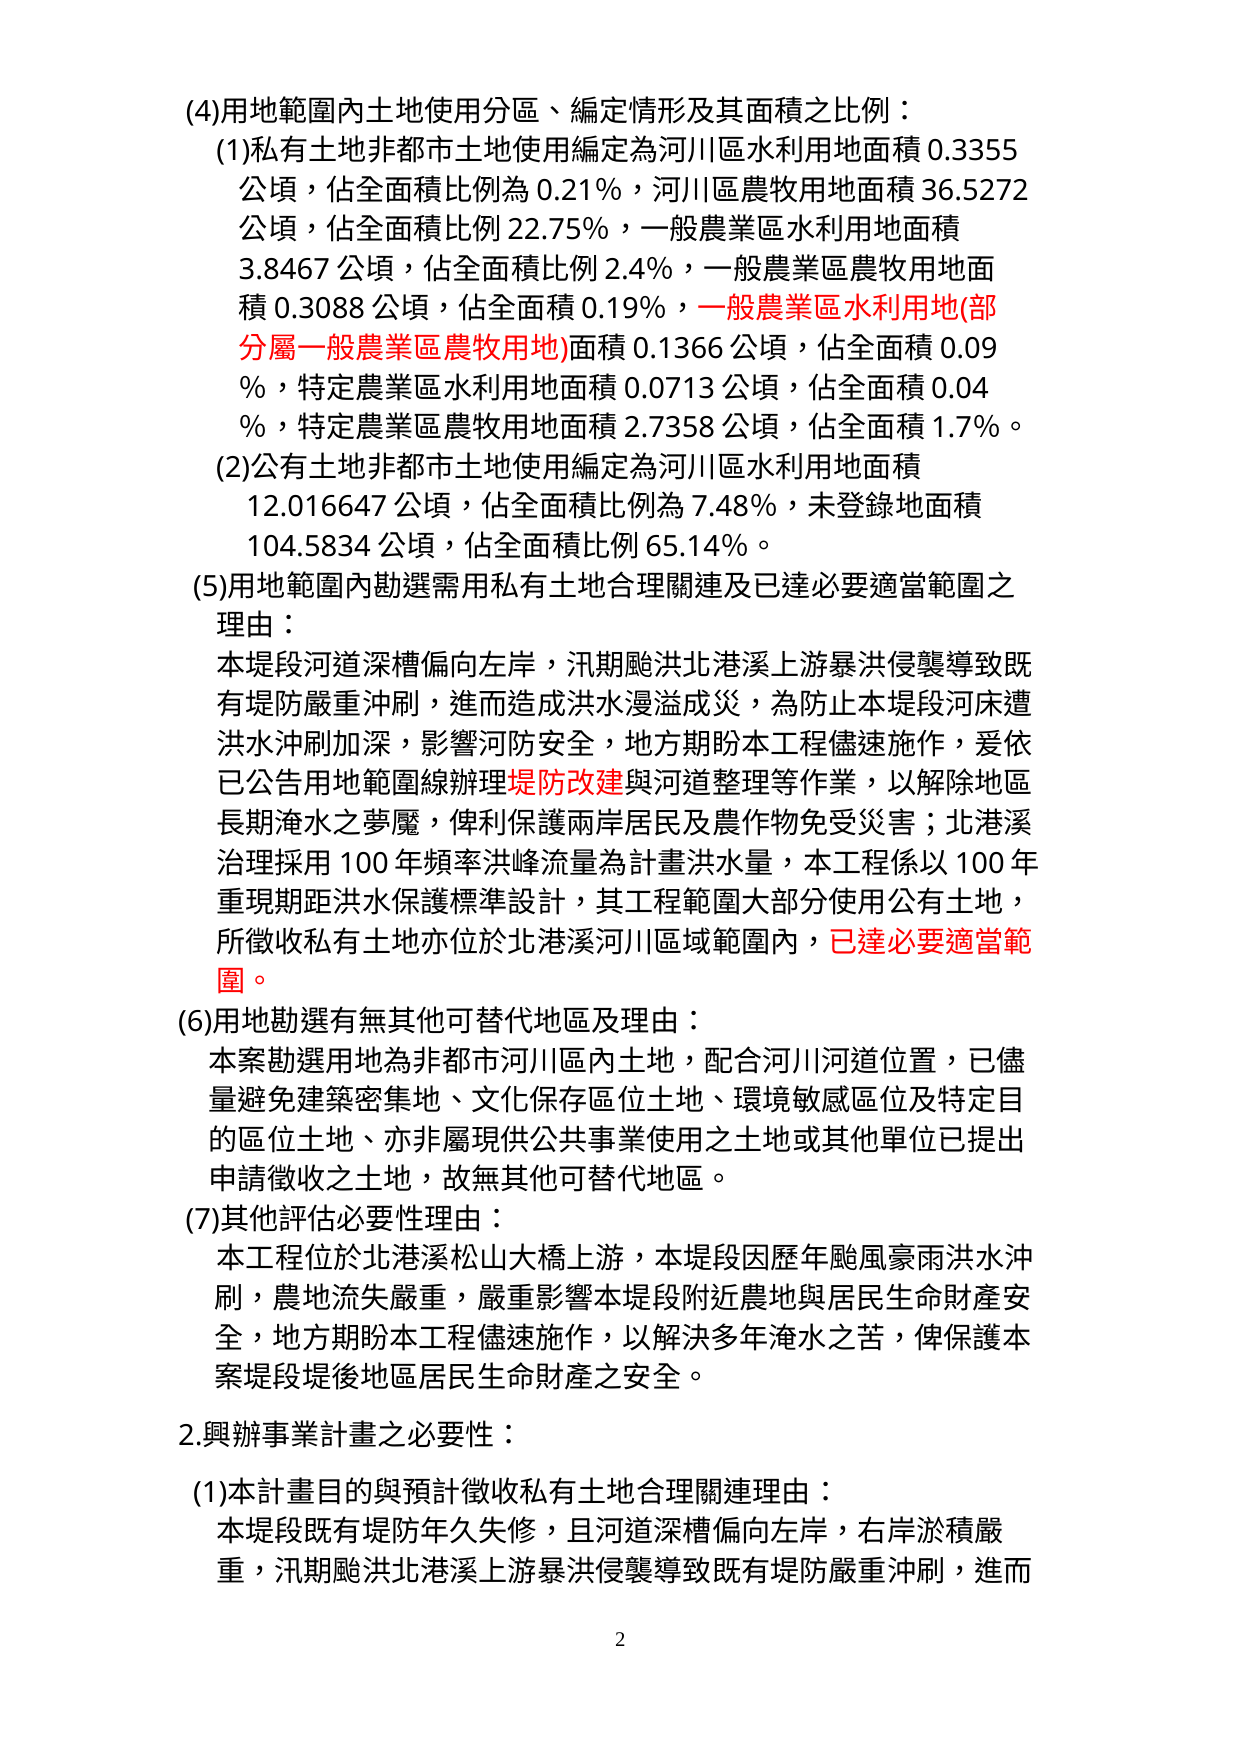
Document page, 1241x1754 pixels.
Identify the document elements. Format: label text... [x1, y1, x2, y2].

text 治理採用100年頻率洪峰流量為計畫洪水量，本工程係以100年 [148, 841, 1092, 881]
text 104.5834公頃，佔全面積比例65.14％。 [148, 525, 1092, 564]
text (4)用地範圍內土地使用分區、編定情形及其面積之比例： [148, 89, 1092, 129]
text (5)用地範圍內勘選需用私有土地合理關連及已達必要適當範圍之 [148, 564, 1092, 604]
text 長期淹水之夢魘，俾利保護兩岸居民及農作物免受災害；北港溪 [148, 802, 1092, 841]
text (6)用地勘選有無其他可替代地區及理由： [148, 1000, 1092, 1039]
text 公頃，佔全面積比例22.75％，一般農業區水利用地面積 [148, 208, 1092, 248]
text 申請徵收之土地，故無其他可替代地區。 [148, 1158, 1092, 1198]
text 3.8467公頃，佔全面積比例2.4％，一般農業區農牧用地面 [148, 248, 1092, 287]
text ％，特定農業區水利用地面積0.0713公頃，佔全面積0.04 [148, 366, 1092, 406]
text 圍。 [148, 960, 1092, 1000]
text 有堤防嚴重沖刷，進而造成洪水漫溢成災，為防止本堤段河床遭 [148, 683, 1092, 723]
text 12.016647公頃，佔全面積比例為7.48％，未登錄地面積 [148, 485, 1092, 525]
text 洪水沖刷加深，影響河防安全，地方期盼本工程儘速施作，爰依 [148, 723, 1092, 762]
text 已公告用地範圍線辦理堤防改建與河道整理等作業，以解除地區 [148, 762, 1092, 802]
text 本堤段河道深槽偏向左岸，汛期颱洪北港溪上游暴洪侵襲導致既 [148, 643, 1092, 683]
text ％，特定農業區農牧用地面積2.7358公頃，佔全面積1.7％。 [148, 406, 1092, 446]
text 積0.3088公頃，佔全面積0.19％，一般農業區水利用地(部 [148, 287, 1092, 327]
text 的區位土地、亦非屬現供公共事業使用之土地或其他單位已提出 [148, 1118, 1092, 1158]
text 公頃，佔全面積比例為0.21％，河川區農牧用地面積36.5272 [148, 168, 1092, 208]
text 全，地方期盼本工程儘速施作，以解決多年淹水之苦，俾保護本 [163, 1316, 1092, 1356]
text 理由： [148, 604, 1092, 643]
text (1)本計畫目的與預計徵收私有土地合理關連理由： [148, 1471, 1092, 1510]
text 重現期距洪水保護標準設計，其工程範圍大部分使用公有土地， [148, 881, 1092, 921]
text (1)私有土地非都市土地使用編定為河川區水利用地面積0.3355 [148, 129, 1092, 168]
text (7)其他評估必要性理由： [148, 1198, 1092, 1237]
text 量避免建築密集地、文化保存區位土地、環境敏感區位及特定目 [148, 1079, 1092, 1118]
text 本案勘選用地為非都市河川區內土地，配合河川河道位置，已儘 [148, 1039, 1092, 1079]
text 本工程位於北港溪松山大橋上游，本堤段因歷年颱風豪雨洪水沖 [163, 1237, 1092, 1277]
text 重，汛期颱洪北港溪上游暴洪侵襲導致既有堤防嚴重沖刷，進而 [148, 1550, 1092, 1589]
text 所徵收私有土地亦位於北港溪河川區域範圍內，已達必要適當範 [148, 921, 1092, 960]
text 刷，農地流失嚴重，嚴重影響本堤段附近農地與居民生命財產安 [163, 1277, 1092, 1316]
text 2.興辦事業計畫之必要性： [148, 1396, 1092, 1471]
text 案堤段堤後地區居民生命財產之安全。 [163, 1356, 1092, 1396]
text 分屬一般農業區農牧用地)面積0.1366公頃，佔全面積0.09 [148, 327, 1092, 366]
text 本堤段既有堤防年久失修，且河道深槽偏向左岸，右岸淤積嚴 [148, 1510, 1092, 1550]
text (2)公有土地非都市土地使用編定為河川區水利用地面積 [148, 446, 1092, 485]
